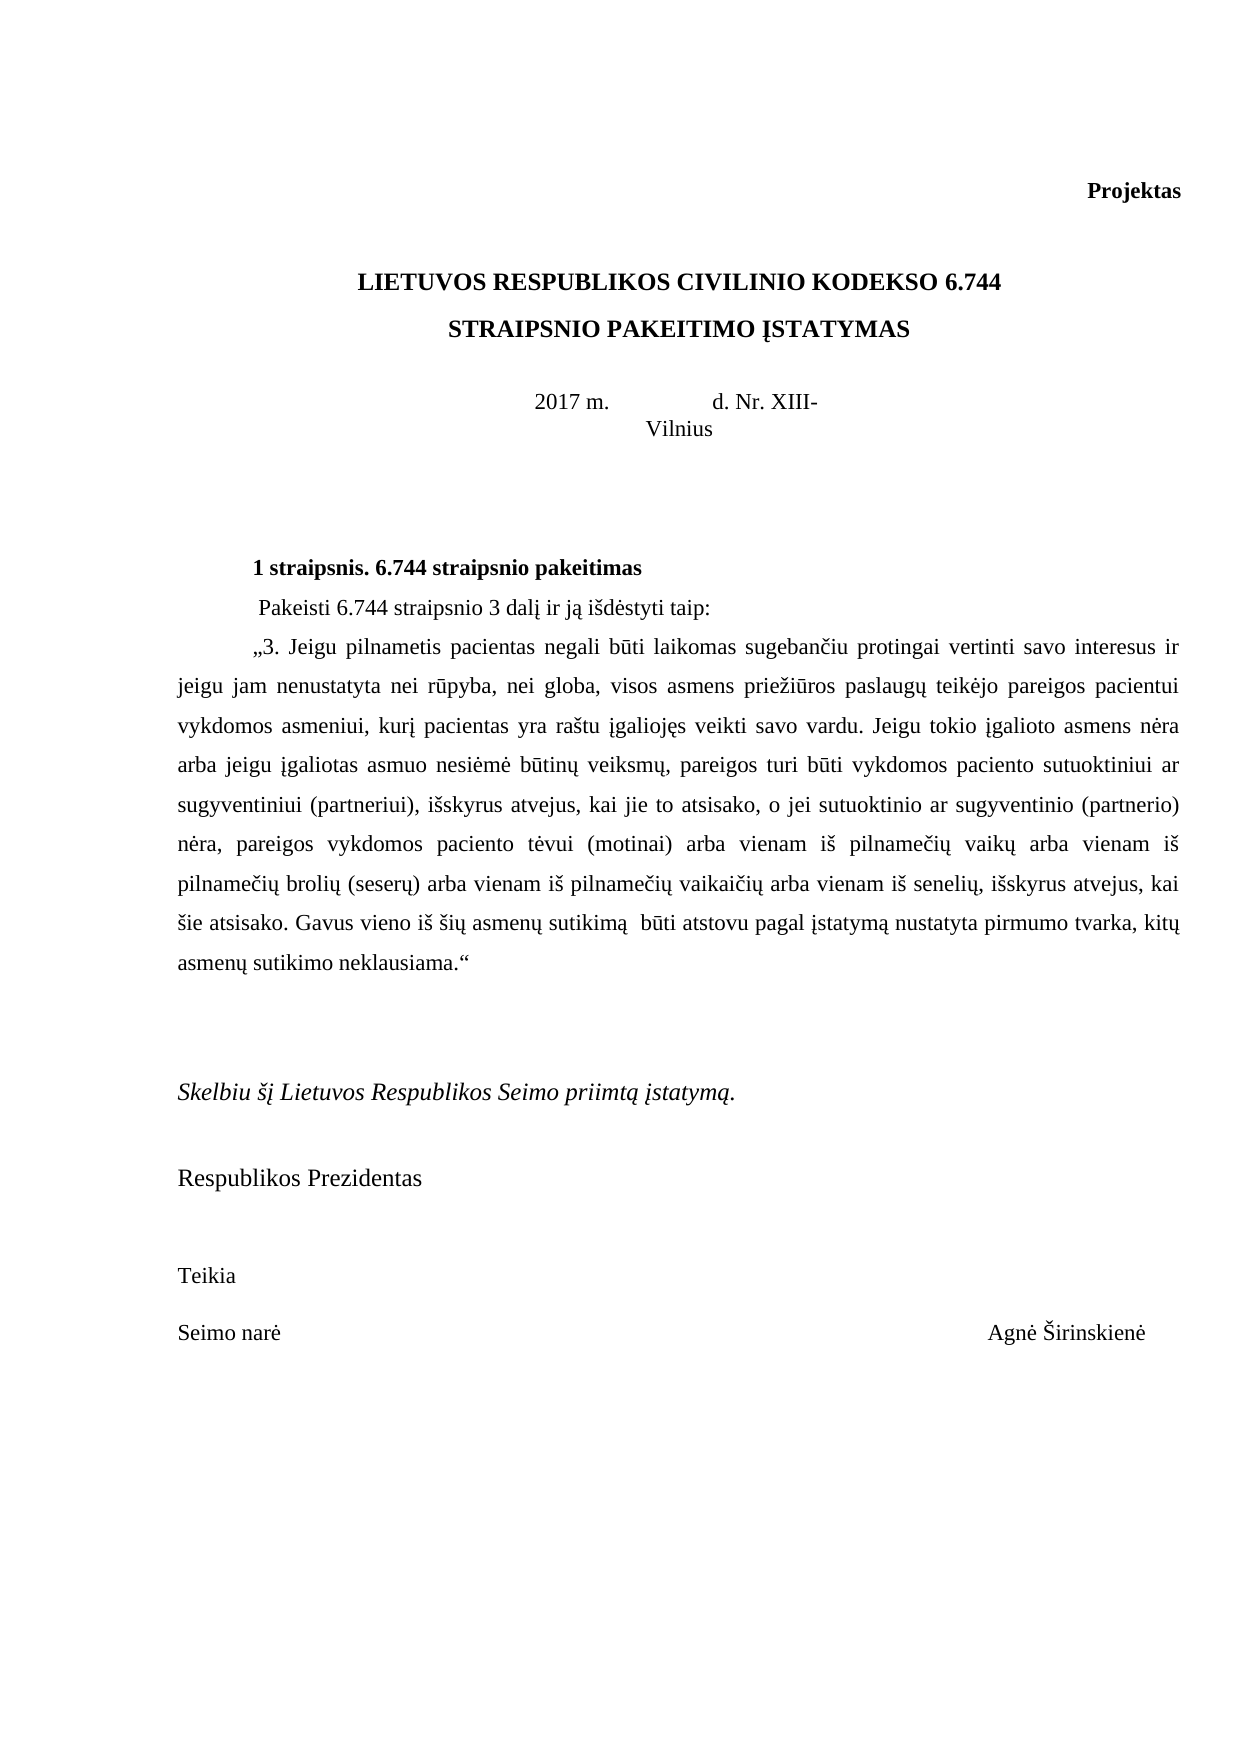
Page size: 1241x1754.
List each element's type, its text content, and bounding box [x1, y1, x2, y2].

text Vilnius [177, 415, 1181, 441]
text Pakeisti 6.744 straipsnio 3 dalį ir ją išdėstyti taip: [177, 594, 1181, 620]
text 2017 m. d. Nr. XIII- [177, 388, 1181, 415]
text Teikia [177, 1263, 1181, 1289]
text LIETUVOS RESPUBLIKOS CIVILINIO KODEKSO 6.744 [177, 267, 1181, 296]
text Skelbiu šį Lietuvos Respublikos Seimo priimtą įstatymą. [177, 1077, 1181, 1106]
text STRAIPSNIO PAKEITIMO ĮSTATYMAS [177, 314, 1181, 343]
text „3. Jeigu pilnametis pacientas negali būti laikomas sugebančiu protingai vertinti savo interesus ir jeigu jam nenustatyta nei rūpyba, nei globa, visos asmens priežiūros paslaugų teikėjo pareigos pacientui vykdomos asmeniui, kurį pacientas yra raštu įgaliojęs veikti savo vardu. Jeigu tokio įgalioto asmens nėra arba jeigu įgaliotas asmuo nesiėmė būtinų veiksmų, pareigos turi būti vykdomos paciento sutuoktiniui ar sugyventiniui (partneriui), išskyrus atvejus, kai jie to atsisako, o jei sutuoktinio ar sugyventinio (partnerio) nėra, pareigos vykdomos paciento tėvui (motinai) arba vienam iš pilnamečių vaikų arba vienam iš pilnamečių brolių (seserų) arba vienam iš pilnamečių vaikaičių arba vienam iš senelių, išskyrus atvejus, kai šie atsisako. Gavus vieno iš šių asmenų sutikimą būti atstovu pagal įstatymą nustatyta pirmumo tvarka, kitų asmenų sutikimo neklausiama.“ [177, 633, 1181, 975]
text 1 straipsnis. 6.744 straipsnio pakeitimas [177, 554, 1181, 581]
text Respublikos Prezidentas [177, 1163, 1181, 1192]
text Projektas [177, 177, 1181, 203]
text Seimo narė Agnė Širinskienė [177, 1319, 1181, 1345]
